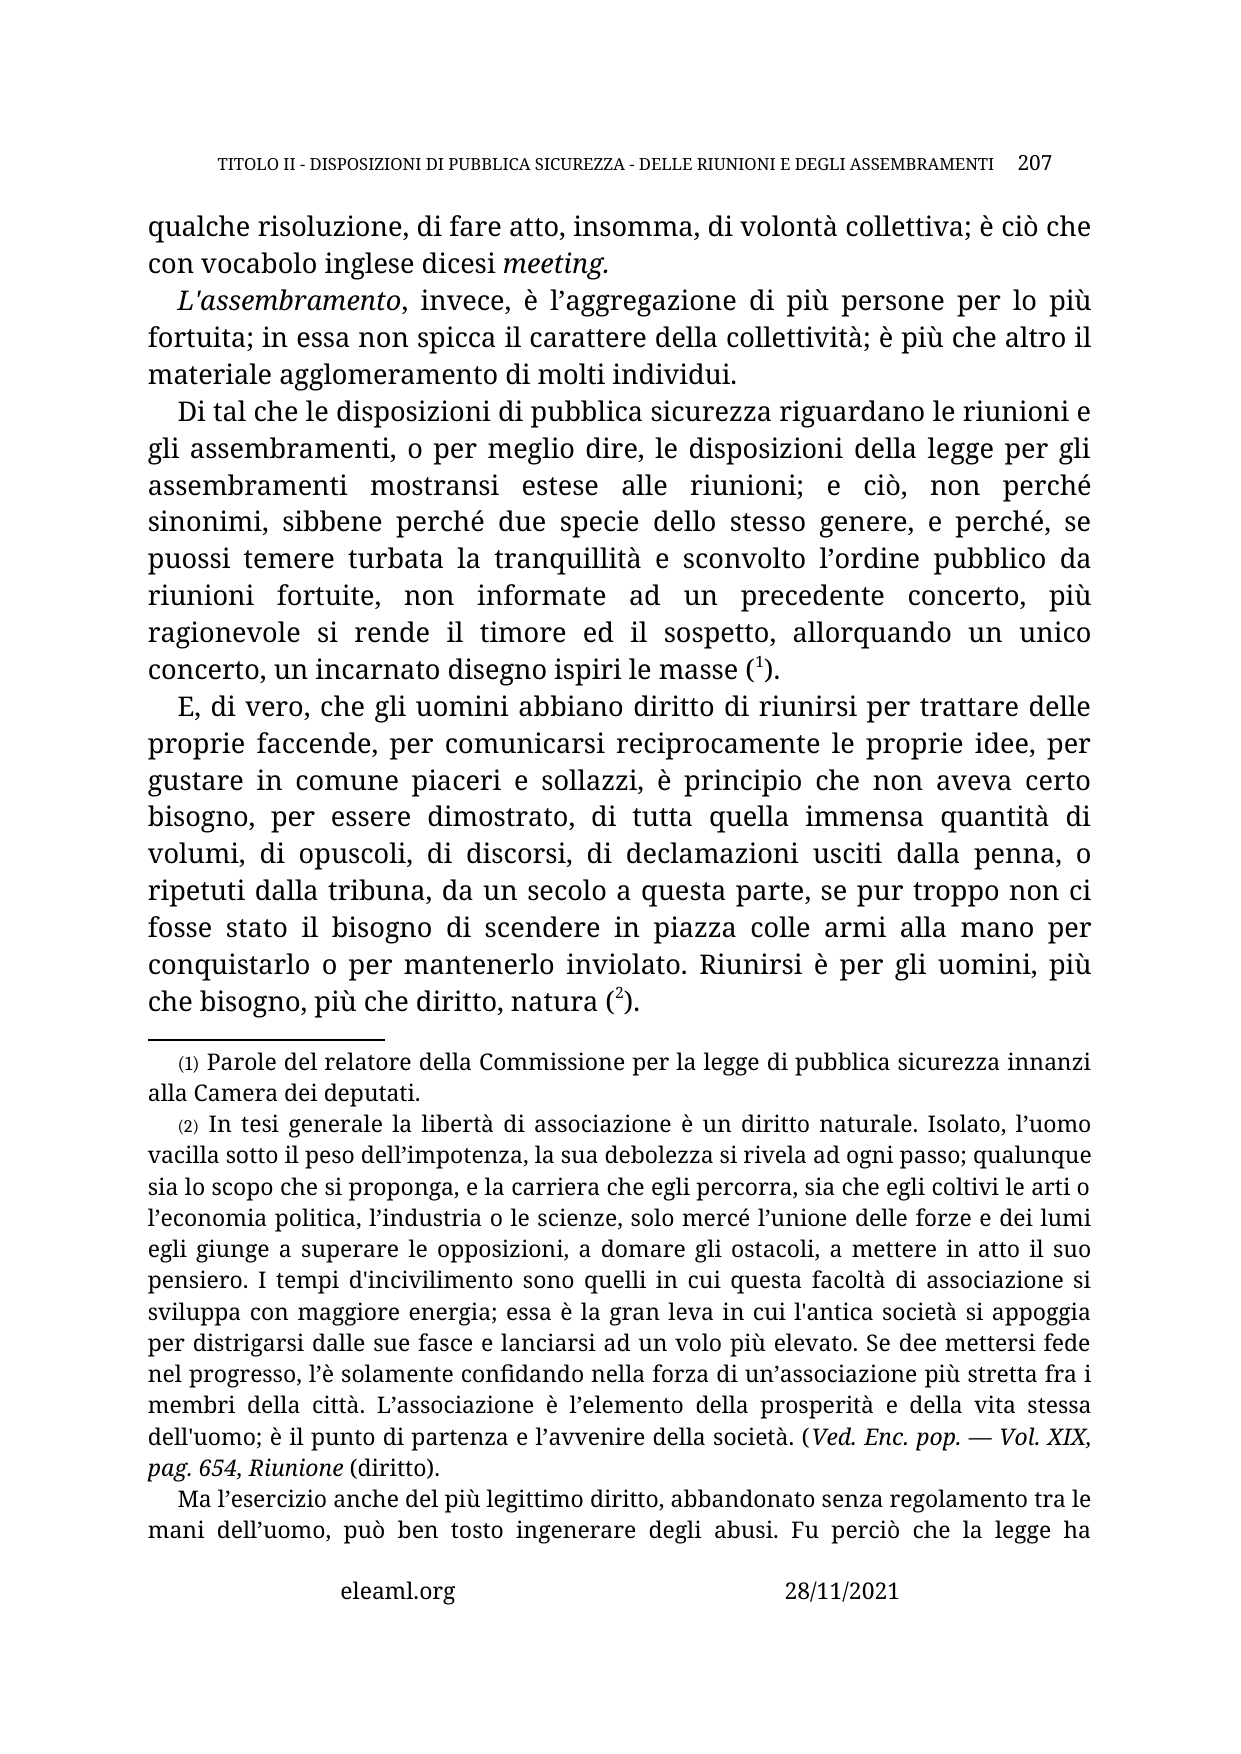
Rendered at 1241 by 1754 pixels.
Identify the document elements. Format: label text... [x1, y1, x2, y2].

text In tesi generale la libertà di associazione è un diritto naturale. Isolato, l’uomo vacilla sotto il peso dell’impotenza, la sua debolezza si rivela ad ogni passo; qualunque sia lo scopo che si proponga, e la carriera che egli percorra, sia che egli coltivi le arti o l’economia politica, l’industria o le scienze, solo mercé l’unione delle forze e dei lumi egli giunge a superare le opposizioni, a domare gli ostacoli, a mettere in atto il suo pensiero. I tempi d'incivilimento sono quelli in cui questa facoltà di associazione si sviluppa con maggiore energia; essa è la gran leva in cui l'antica società si appoggia per distrigarsi dalle sue fasce e lanciarsi ad un volo più elevato. Se dee mettersi fede nel progresso, l’è solamente confidando nella forza di un’associazione più stretta fra i membri della città. L’associazione è l’elemento della prosperità e della vita stessa dell'uomo; è il punto di partenza e l’avvenire della società. (Ved. Enc. pop. — Vol. XIX, pag. 654, Riunione (diritto). [148, 1108, 1093, 1483]
text Ma l’esercizio anche del più legittimo diritto, abbandonato senza regolamento tra le mani dell’uomo, può ben tosto ingenerare degli abusi. Fu perciò che la legge ha [148, 1483, 1093, 1546]
text Parole del relatore della Commissione per la legge di pubblica sicurezza innanzi alla Camera dei deputati. [148, 1046, 1093, 1108]
text Di tal che le disposizioni di pubblica sicurezza riguardano le riunioni e gli assembramenti, o per meglio dire, le disposizioni della legge per gli assembramenti mostransi estese alle riunioni; e ciò, non perché sinonimi, sibbene perché due specie dello stesso genere, e perché, se puossi temere turbata la tranquillità e sconvolto l’ordine pubblico da riunioni fortuite, non informate ad un precedente concerto, più ragionevole si rende il timore ed il sospetto, allorquando un unico concerto, un incarnato disegno ispiri le masse (). [148, 392, 1093, 687]
text E, di vero, che gli uomini abbiano diritto di riunirsi per trattare delle proprie faccende, per comunicarsi reciprocamente le proprie idee, per gustare in comune piaceri e sollazzi, è principio che non aveva certo bisogno, per essere dimostrato, di tutta quella immensa quantità di volumi, di opuscoli, di discorsi, di declamazioni usciti dalla penna, o ripetuti dalla tribuna, da un secolo a questa parte, se pur troppo non ci fosse stato il bisogno di scendere in piazza colle armi alla mano per conquistarlo o per mantenerlo inviolato. Riunirsi è per gli uomini, più che bisogno, più che diritto, natura (). [148, 687, 1093, 1019]
text qualche risoluzione, di fare atto, insomma, di volontà collettiva; è ciò che con vocabolo inglese dicesi meeting. [148, 208, 1093, 282]
text L'assembramento, invece, è l’aggregazione di più persone per lo più fortuita; in essa non spicca il carattere della collettività; è più che altro il materiale agglomeramento di molti individui. [148, 282, 1093, 392]
